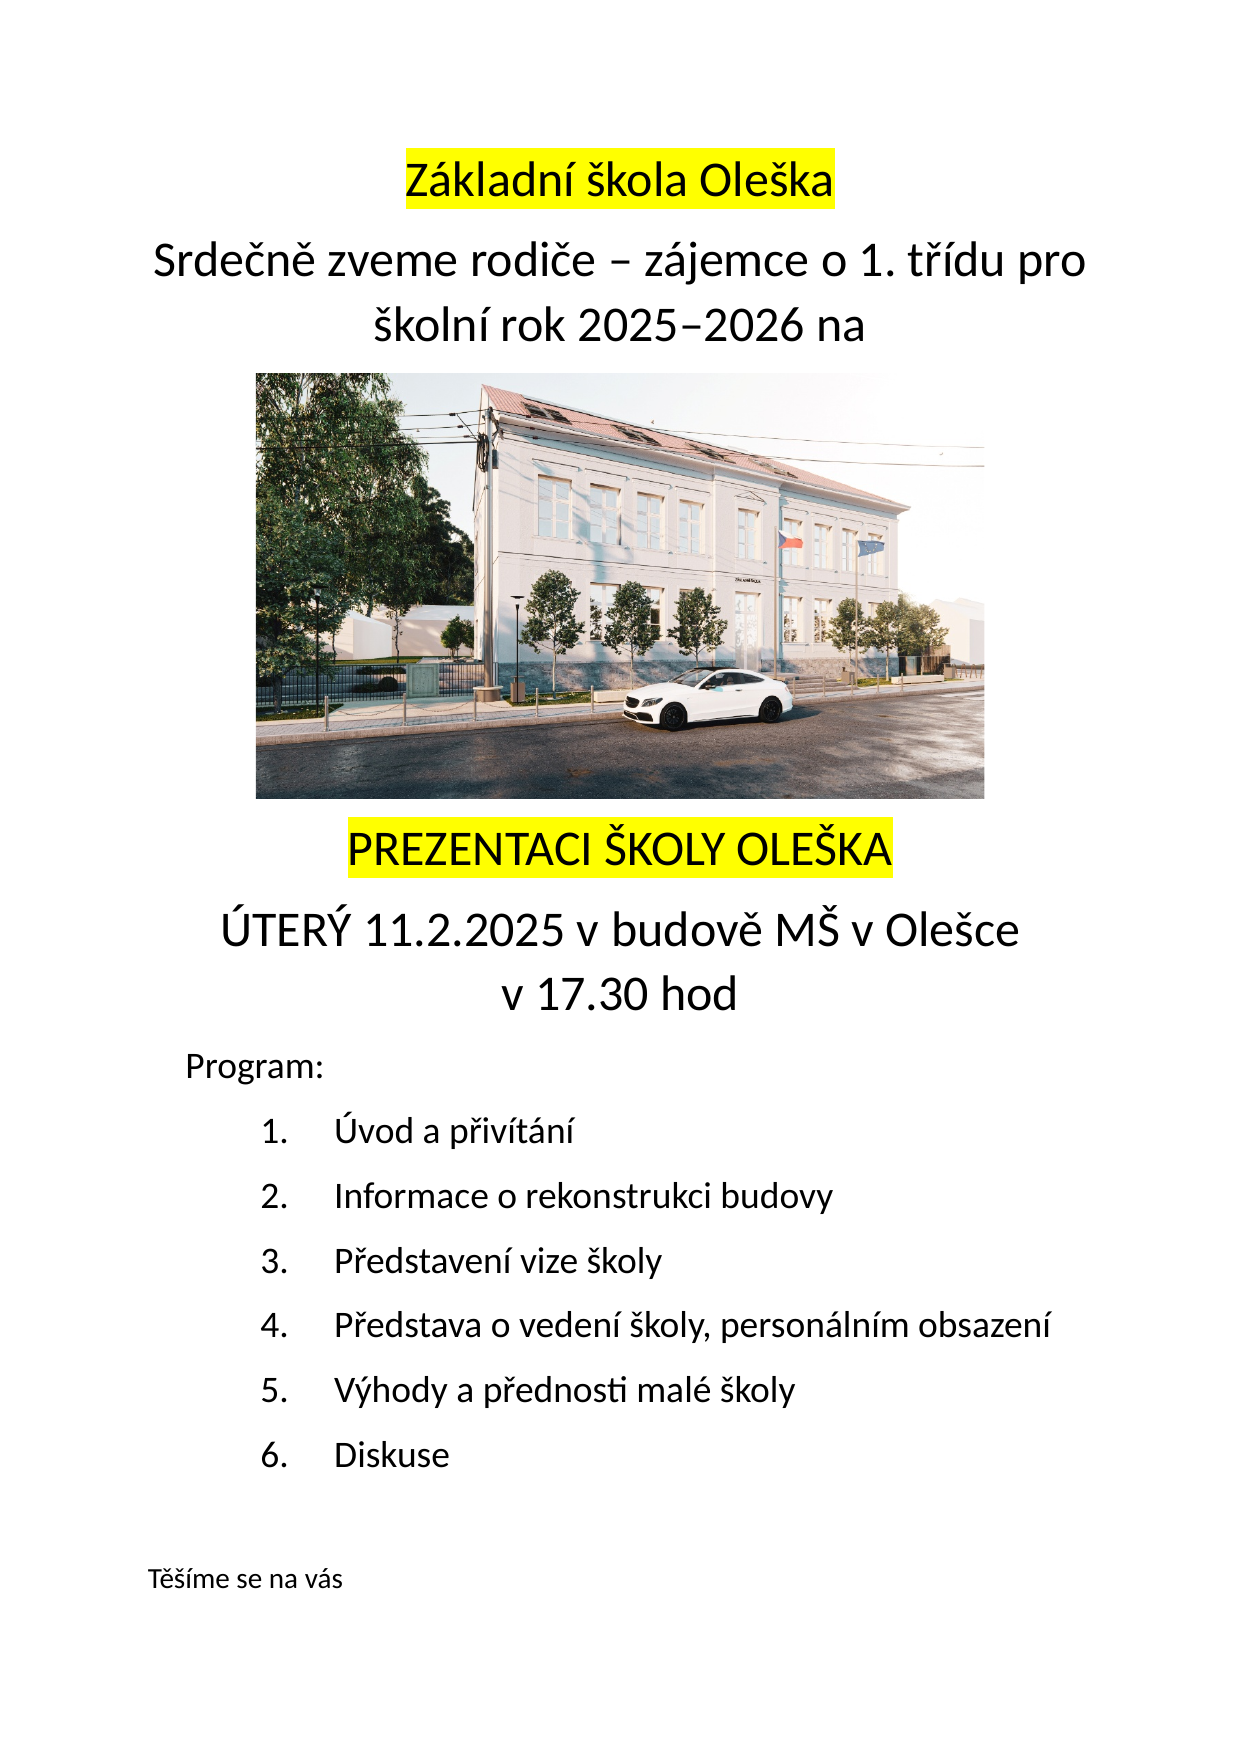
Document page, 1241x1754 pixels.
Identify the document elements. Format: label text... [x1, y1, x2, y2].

list Představení vize školy [260, 1237, 1093, 1282]
list Představa o vedení školy, personálním obsazení [260, 1301, 1093, 1347]
list Výhody a přednosti malé školy [260, 1366, 1093, 1412]
text Program: [185, 1042, 1093, 1088]
text Základní škola Oleška [148, 148, 1093, 209]
list Úvod a přivítání [260, 1107, 1093, 1153]
text PREZENTACI ŠKOLY OLEŠKA [148, 817, 1093, 878]
text ÚTERÝ 11.2.2025 v budově MŠ v Olešce v 17.30 hod [148, 897, 1093, 1022]
text Srdečně zveme rodiče – zájemce o 1. třídu pro školní rok 2025–2026 na [148, 228, 1093, 353]
list Informace o rekonstrukci budovy [260, 1172, 1093, 1218]
list Diskuse [260, 1431, 1093, 1477]
text Těšíme se na vás [148, 1561, 1093, 1596]
